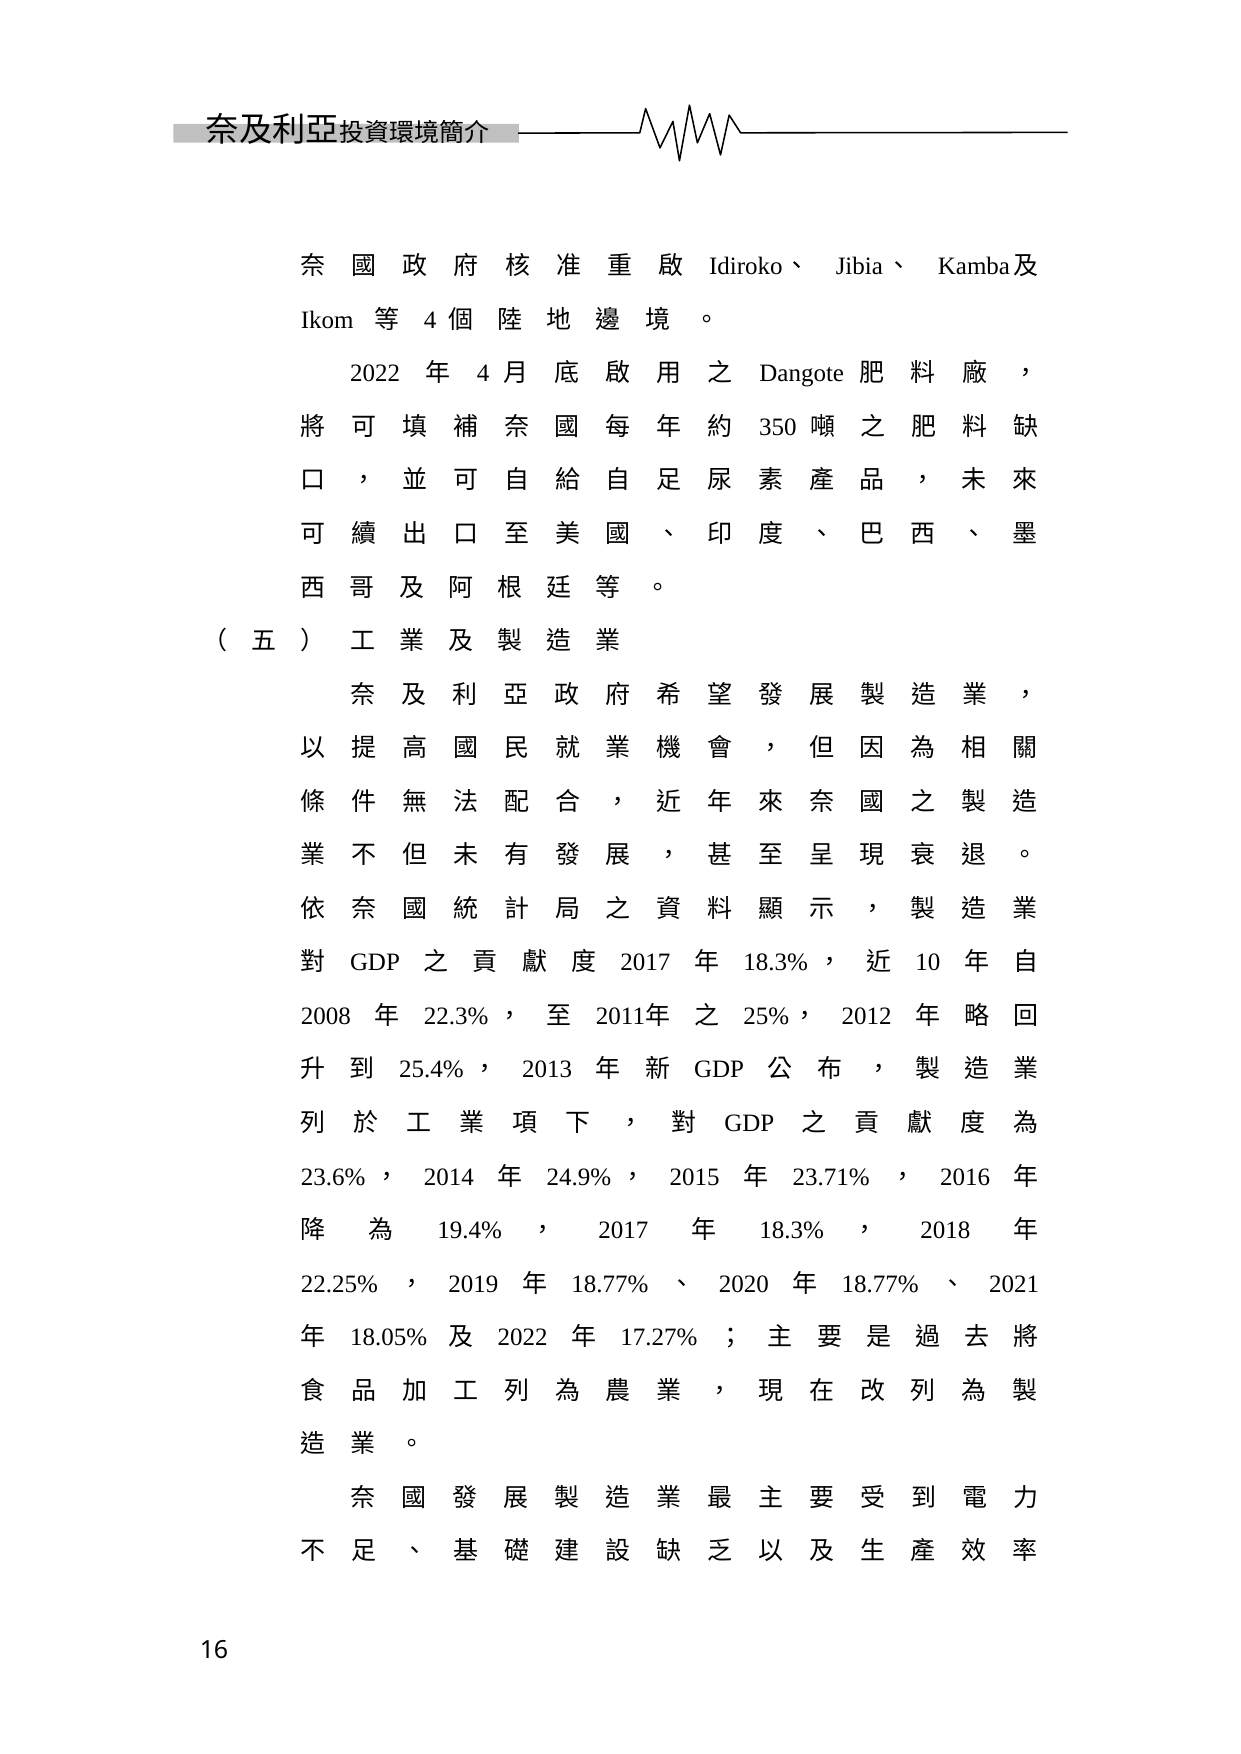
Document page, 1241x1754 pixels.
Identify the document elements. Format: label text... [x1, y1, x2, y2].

text 奈及利亞政府希望發展製造業，以提高國民就業機會，但因為相關條件無法配合，近年來奈國之製造業不但未有發展，甚至呈現衰退。依奈國統計局之資料顯示，製造業對GDP之貢獻度2017年18.3%，近10年自2008年22.3%，至2011年之25%，2012年略回升到25.4%，2013年新GDP公布，製造業列於工業項下，對GDP之貢獻度為23.6%，2014年24.9%，2015年23.71%，2016年降為19.4%，2017年18.3%，2018年22.25%，2019年18.77%、2020年18.77%、2021年18.05%及2022年17.27%；主要是過去將食品加工列為農業，現在改列為製造業。 [276, 666, 1063, 1469]
text 奈國發展製造業最主要受到電力不足、基礎建設缺乏以及生產效率 [276, 1469, 1063, 1576]
text 2019年8月奈國政府宣布關閉邊境措施，盼能當地農產品能自給自足及阻止邊境走私稻米與農產品情形，雖自2020年12月公布開放，然未完全開通；2020年初奈國政府因應「嚴重特殊傳染性肺炎」（COVID-19）疫情，宣布封城及禁止邊境與洲際貿易，已造成奈國農產品供應鏈缺口及危及糧食安全。奈國自2020年12月16日逐漸開放Seme、Ilella、Maigatari及Mfun等4個主要陸路邊境後，後於2022年4月奈國政府核准重啟Idiroko、Jibia、Kamba及Ikom等4個陸地邊境。 [276, 237, 1063, 344]
text （五）工業及製造業 [202, 612, 1063, 666]
text 2022年4月底啟用之Dangote肥料廠，將可填補奈國每年約350噸之肥料缺口，並可自給自足尿素產品，未來可續出口至美國、印度、巴西、墨西哥及阿根廷等。 [276, 344, 1063, 612]
